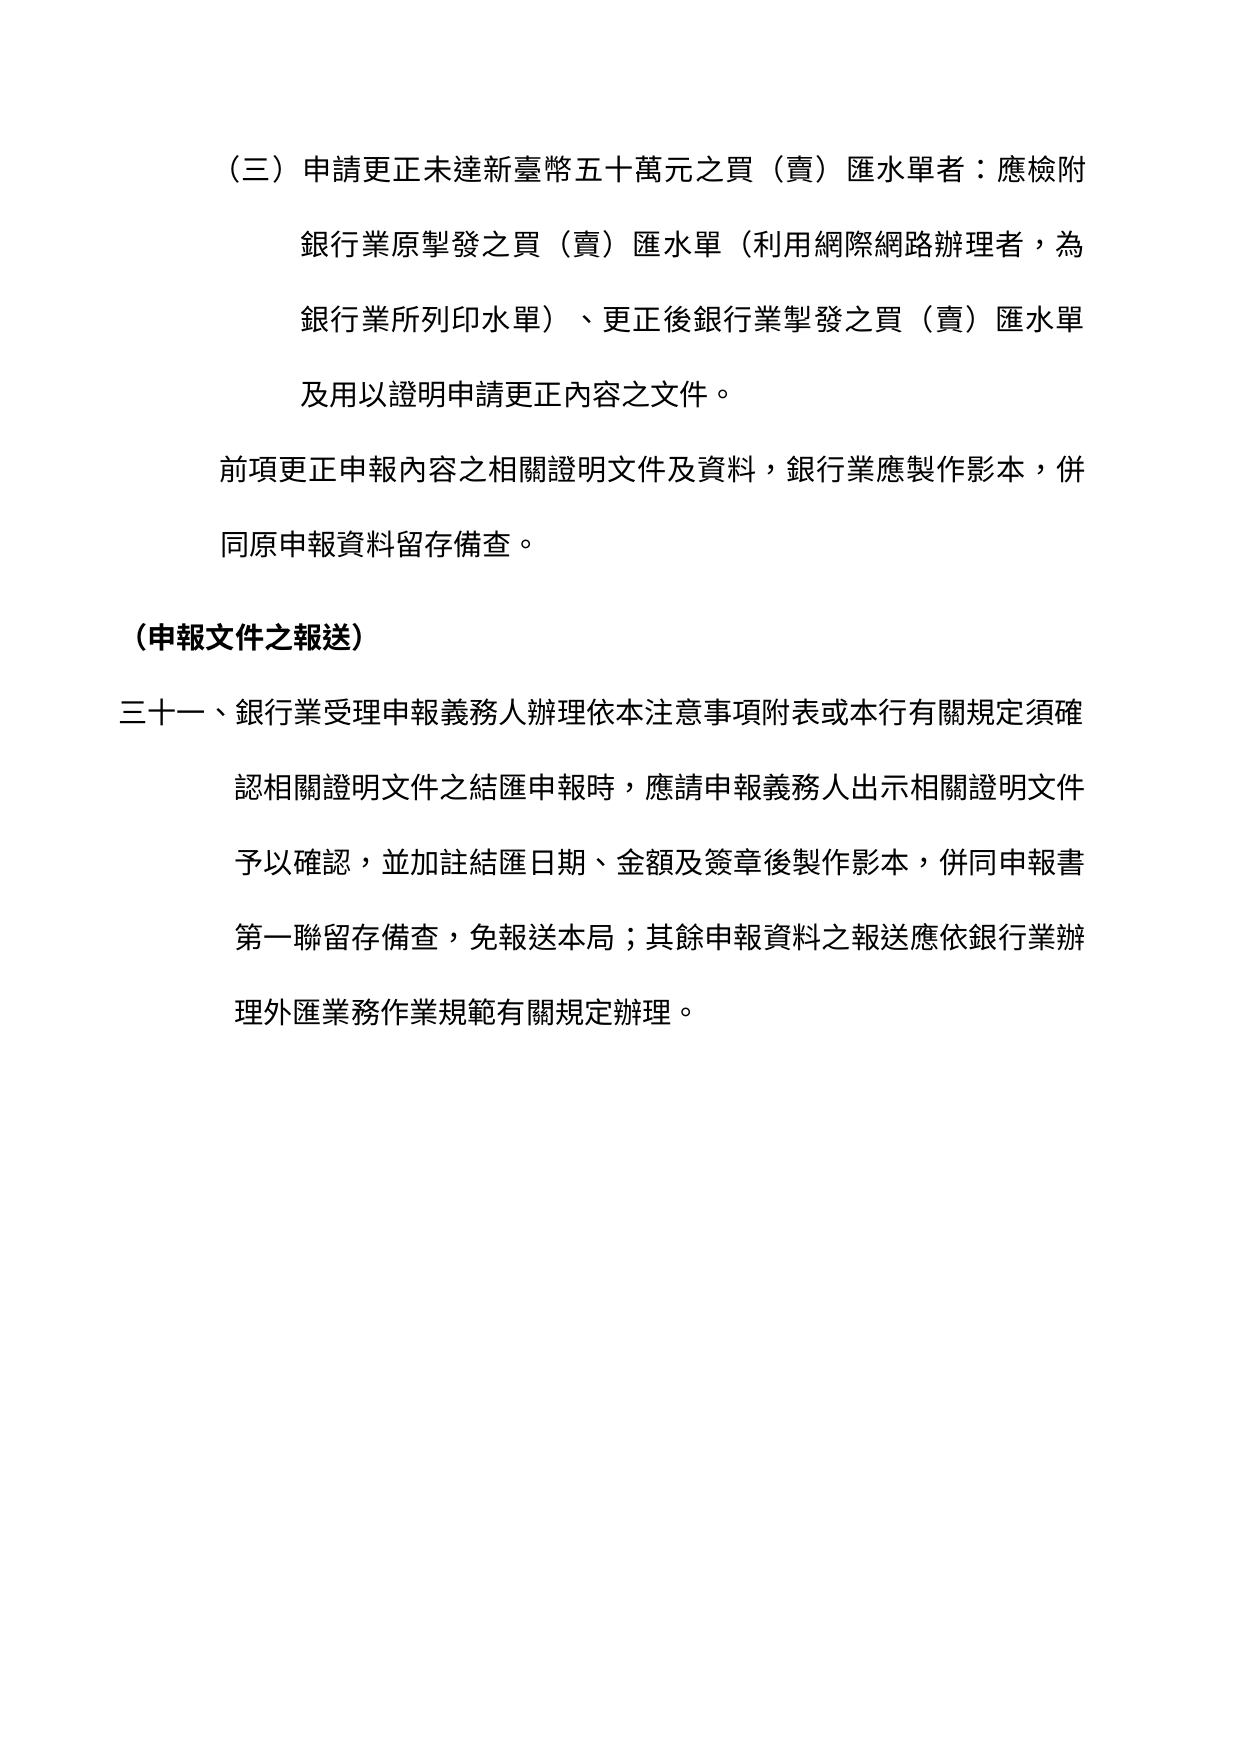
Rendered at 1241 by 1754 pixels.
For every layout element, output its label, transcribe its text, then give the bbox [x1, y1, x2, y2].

text 三十一、銀行業受理申報義務人辦理依本注意事項附表或本行有關規定須確認相關證明文件之結匯申報時，應請申報義務人出示相關證明文件予以確認，並加註結匯日期、金額及簽章後製作影本，併同申報書第一聯留存備查，免報送本局；其餘申報資料之報送應依銀行業辦理外匯業務作業規範有關規定辦理。 [118, 673, 1086, 1048]
text （申報文件之報送） [118, 598, 1086, 673]
text 前項更正申報內容之相關證明文件及資料，銀行業應製作影本，併同原申報資料留存備查。 [219, 430, 1086, 580]
text （三）申請更正未達新臺幣五十萬元之買（賣）匯水單者：應檢附銀行業原掣發之買（賣）匯水單（利用網際網路辦理者，為銀行業所列印水單）、更正後銀行業掣發之買（賣）匯水單及用以證明申請更正內容之文件。 [211, 130, 1086, 430]
